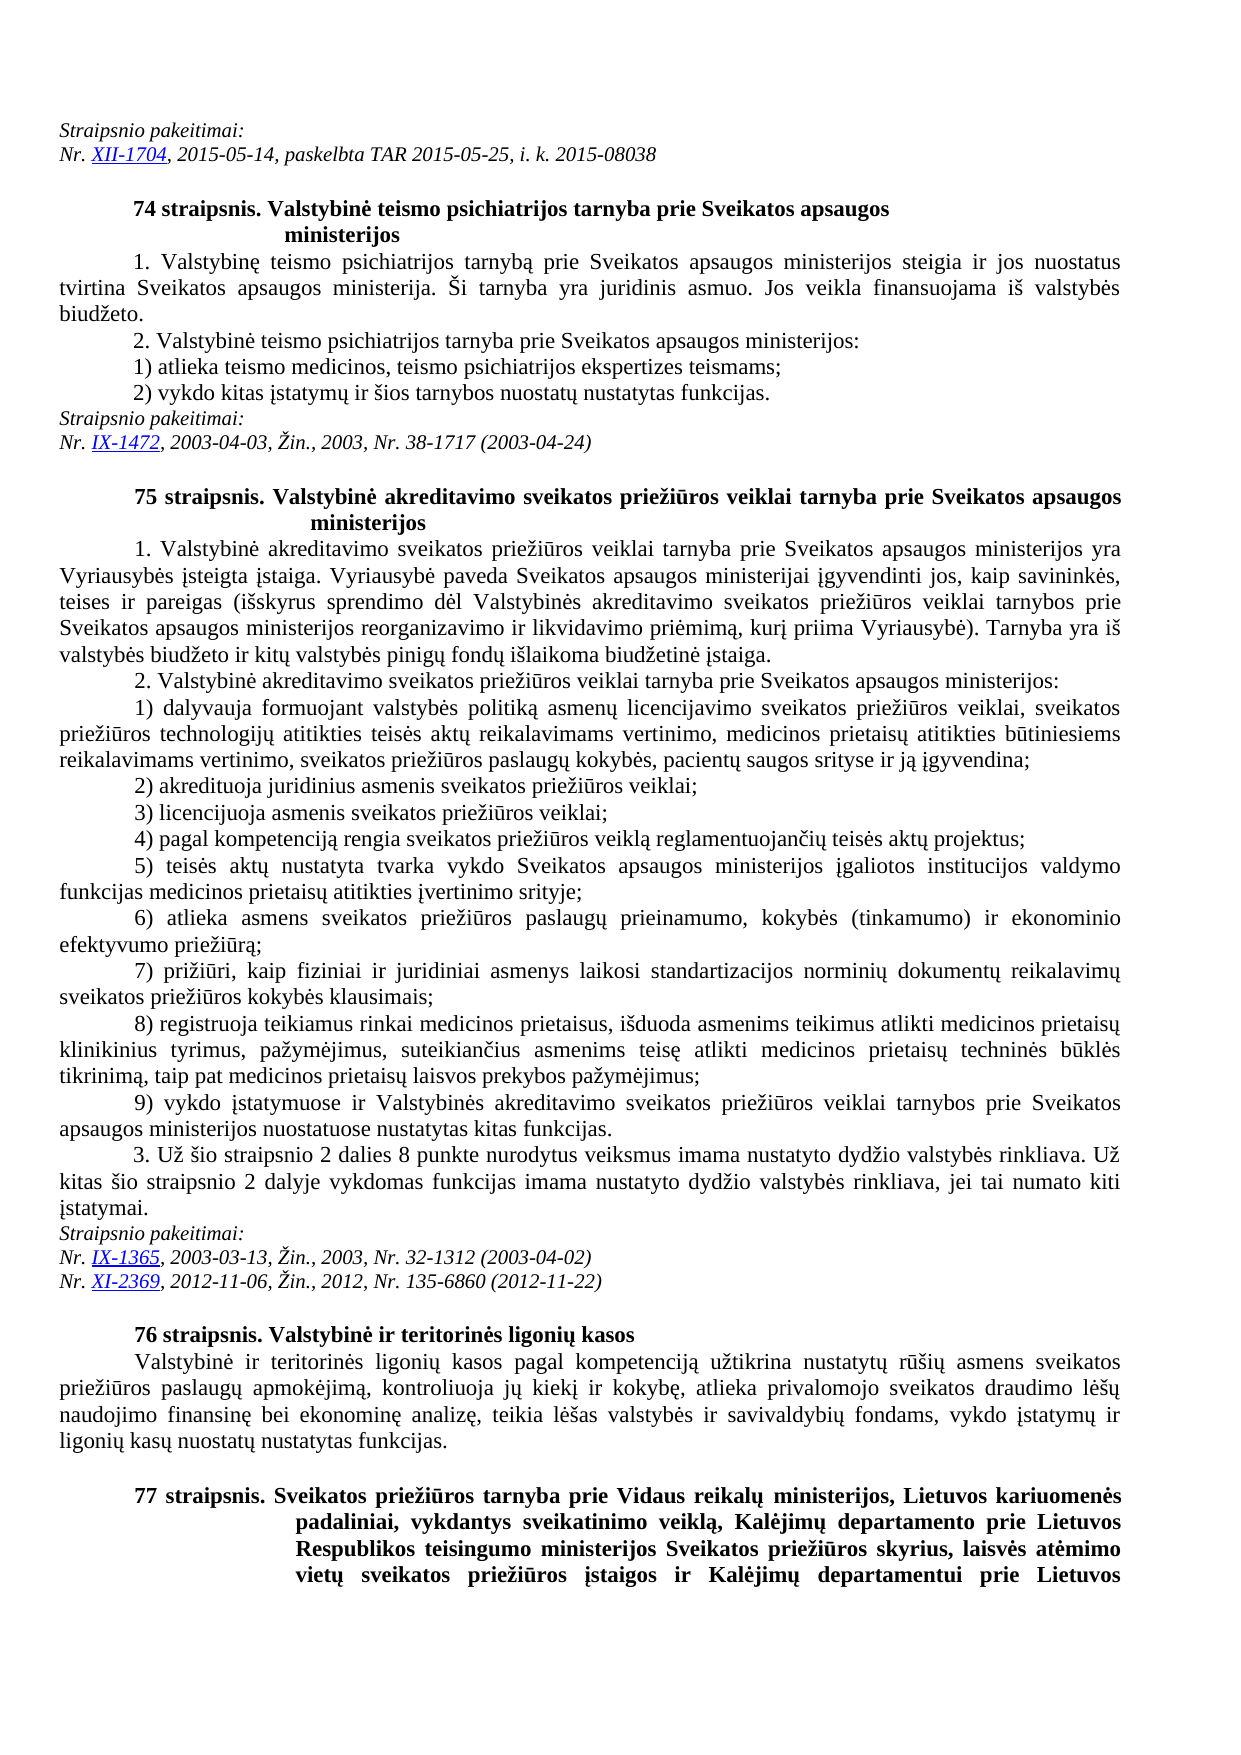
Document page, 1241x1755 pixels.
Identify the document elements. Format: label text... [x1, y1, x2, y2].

text ministerijos [209, 221, 1122, 248]
text 7) prižiūri, kaip fiziniai ir juridiniai asmenys laikosi standartizacijos norminių dokumentų reikalavimų sveikatos priežiūros kokybės klausimais; [59, 957, 1122, 1010]
text Nr. IX-1472, 2003-04-03, Žin., 2003, Nr. 38-1717 (2003-04-24) [59, 430, 1122, 454]
text 2) vykdo kitas įstatymų ir šios tarnybos nuostatų nustatytas funkcijas. [59, 379, 1122, 406]
text Nr. IX-1365, 2003-03-13, Žin., 2003, Nr. 32-1312 (2003-04-02) [59, 1245, 1122, 1269]
text Straipsnio pakeitimai: [59, 118, 1122, 142]
text 8) registruoja teikiamus rinkai medicinos prietaisus, išduoda asmenims teikimus atlikti medicinos prietaisų klinikinius tyrimus, pažymėjimus, suteikiančius asmenims teisę atlikti medicinos prietaisų techninės būklės tikrinimą, taip pat medicinos prietaisų laisvos prekybos pažymėjimus; [59, 1010, 1122, 1089]
text Nr. XII-1704, 2015-05-14, paskelbta TAR 2015-05-25, i. k. 2015-08038 [59, 142, 1122, 166]
text 6) atlieka asmens sveikatos priežiūros paslaugų prieinamumo, kokybės (tinkamumo) ir ekonominio efektyvumo priežiūrą; [59, 904, 1122, 957]
text 2. Valstybinė teismo psichiatrijos tarnyba prie Sveikatos apsaugos ministerijos: [59, 327, 1122, 353]
text 1. Valstybinę teismo psichiatrijos tarnybą prie Sveikatos apsaugos ministerijos steigia ir jos nuostatus tvirtina Sveikatos apsaugos ministerija. Ši tarnyba yra juridinis asmuo. Jos veikla finansuojama iš valstybės biudžeto. [59, 248, 1122, 327]
text 1. Valstybinė akreditavimo sveikatos priežiūros veiklai tarnyba prie Sveikatos apsaugos ministerijos yra Vyriausybės įsteigta įstaiga. Vyriausybė paveda Sveikatos apsaugos ministerijai įgyvendinti jos, kaip savininkės, teises ir pareigas (išskyrus sprendimo dėl Valstybinės akreditavimo sveikatos priežiūros veiklai tarnybos prie Sveikatos apsaugos ministerijos reorganizavimo ir likvidavimo priėmimą, kurį priima Vyriausybė). Tarnyba yra iš valstybės biudžeto ir kitų valstybės pinigų fondų išlaikoma biudžetinė įstaiga. [59, 535, 1122, 667]
text 3) licencijuoja asmenis sveikatos priežiūros veiklai; [59, 799, 1122, 825]
text Valstybinė ir teritorinės ligonių kasos pagal kompetenciją užtikrina nustatytų rūšių asmens sveikatos priežiūros paslaugų apmokėjimą, kontroliuoja jų kiekį ir kokybę, atlieka privalomojo sveikatos draudimo lėšų naudojimo finansinę bei ekonominę analizę, teikia lėšas valstybės ir savivaldybių fondams, vykdo įstatymų ir ligonių kasų nuostatų nustatytas funkcijas. [59, 1348, 1122, 1453]
text 76 straipsnis. Valstybinė ir teritorinės ligonių kasos [59, 1322, 1122, 1348]
text 9) vykdo įstatymuose ir Valstybinės akreditavimo sveikatos priežiūros veiklai tarnybos prie Sveikatos apsaugos ministerijos nuostatuose nustatytas kitas funkcijas. [59, 1089, 1122, 1142]
text 74 straipsnis. Valstybinė teismo psichiatrijos tarnyba prie Sveikatos apsaugos [59, 195, 1122, 221]
text 4) pagal kompetenciją rengia sveikatos priežiūros veiklą reglamentuojančių teisės aktų projektus; [59, 825, 1122, 852]
text 2) akredituoja juridinius asmenis sveikatos priežiūros veiklai; [59, 773, 1122, 799]
text 5) teisės aktų nustatyta tvarka vykdo Sveikatos apsaugos ministerijos įgaliotos institucijos valdymo funkcijas medicinos prietaisų atitikties įvertinimo srityje; [59, 852, 1122, 904]
text Nr. XI-2369, 2012-11-06, Žin., 2012, Nr. 135-6860 (2012-11-22) [59, 1269, 1122, 1293]
text 1) dalyvauja formuojant valstybės politiką asmenų licencijavimo sveikatos priežiūros veiklai, sveikatos priežiūros technologijų atitikties teisės aktų reikalavimams vertinimo, medicinos prietaisų atitikties būtiniesiems reikalavimams vertinimo, sveikatos priežiūros paslaugų kokybės, pacientų saugos srityse ir ją įgyvendina; [59, 693, 1122, 773]
text 75 straipsnis. Valstybinė akreditavimo sveikatos priežiūros veiklai tarnyba prie Sveikatos apsaugos ministerijos [134, 483, 1122, 535]
text 3. Už šio straipsnio 2 dalies 8 punkte nurodytus veiksmus imama nustatyto dydžio valstybės rinkliava. Už kitas šio straipsnio 2 dalyje vykdomas funkcijas imama nustatyto dydžio valstybės rinkliava, jei tai numato kiti įstatymai. [59, 1142, 1122, 1221]
text 1) atlieka teismo medicinos, teismo psichiatrijos ekspertizes teismams; [59, 353, 1122, 379]
text Straipsnio pakeitimai: [59, 406, 1122, 430]
text Straipsnio pakeitimai: [59, 1221, 1122, 1245]
text 77 straipsnis. Sveikatos priežiūros tarnyba prie Vidaus reikalų ministerijos, Lietuvos kariuomenės padaliniai, vykdantys sveikatinimo veiklą, Kalėjimų departamento prie Lietuvos Respublikos teisingumo ministerijos Sveikatos priežiūros skyrius, laisvės atėmimo vietų sveikatos priežiūros įstaigos ir Kalėjimų departamentui prie Lietuvos [134, 1482, 1122, 1587]
text 2. Valstybinė akreditavimo sveikatos priežiūros veiklai tarnyba prie Sveikatos apsaugos ministerijos: [59, 667, 1122, 693]
